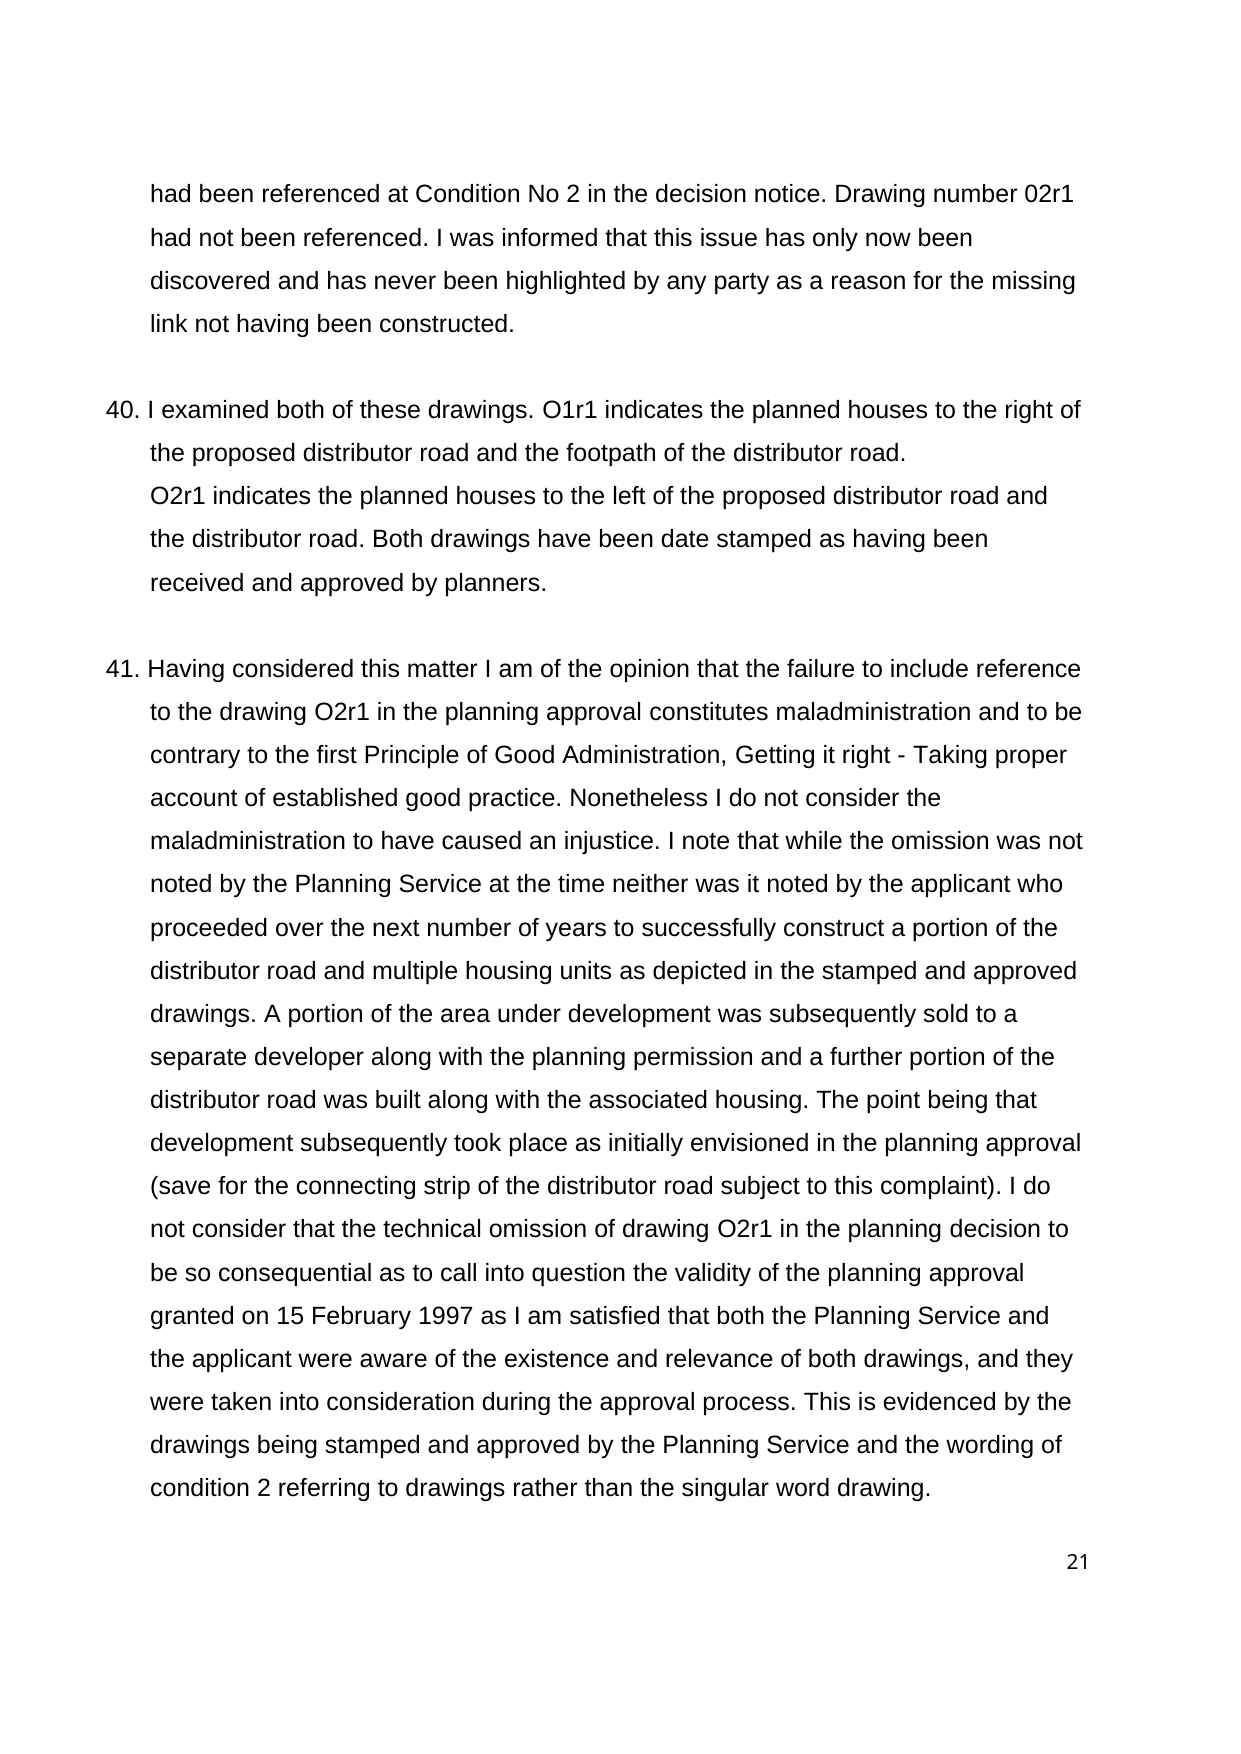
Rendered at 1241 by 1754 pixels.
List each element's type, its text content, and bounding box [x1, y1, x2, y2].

text 40. I examined both of these drawings. O1r1 indicates the planned houses to the right of the proposed distributor road and the footpath of the distributor road. O2r1 indicates the planned houses to the left of the proposed distributor road and the distributor road. Both drawings have been date stamped as having been received and approved by planners. [106, 395, 1090, 596]
text 41. Having considered this matter I am of the opinion that the failure to include reference to the drawing O2r1 in the planning approval constitutes maladministration and to be contrary to the first Principle of Good Administration, Getting it right - Taking proper account of established good practice. Nonetheless I do not consider the maladministration to have caused an injustice. I note that while the omission was not noted by the Planning Service at the time neither was it noted by the applicant who proceeded over the next number of years to successfully construct a portion of the distributor road and multiple housing units as depicted in the stamped and approved drawings. A portion of the area under development was subsequently sold to a separate developer along with the planning permission and a further portion of the distributor road was built along with the associated housing. The point being that development subsequently took place as initially envisioned in the planning approval (save for the connecting strip of the distributor road subject to this complaint). I do not consider that the technical omission of drawing O2r1 in the planning decision to be so consequential as to call into question the validity of the planning approval granted on 15 February 1997 as I am satisfied that both the Planning Service and the applicant were aware of the existence and relevance of both drawings, and they were taken into consideration during the approval process. This is evidenced by the drawings being stamped and approved by the Planning Service and the wording of condition 2 referring to drawings rather than the singular word drawing. [106, 654, 1090, 1502]
text had been referenced at Condition No 2 in the decision notice. Drawing number 02r1 had not been referenced. I was informed that this issue has only now been discovered and has never been highlighted by any party as a reason for the missing link not having been constructed. [106, 179, 1090, 338]
